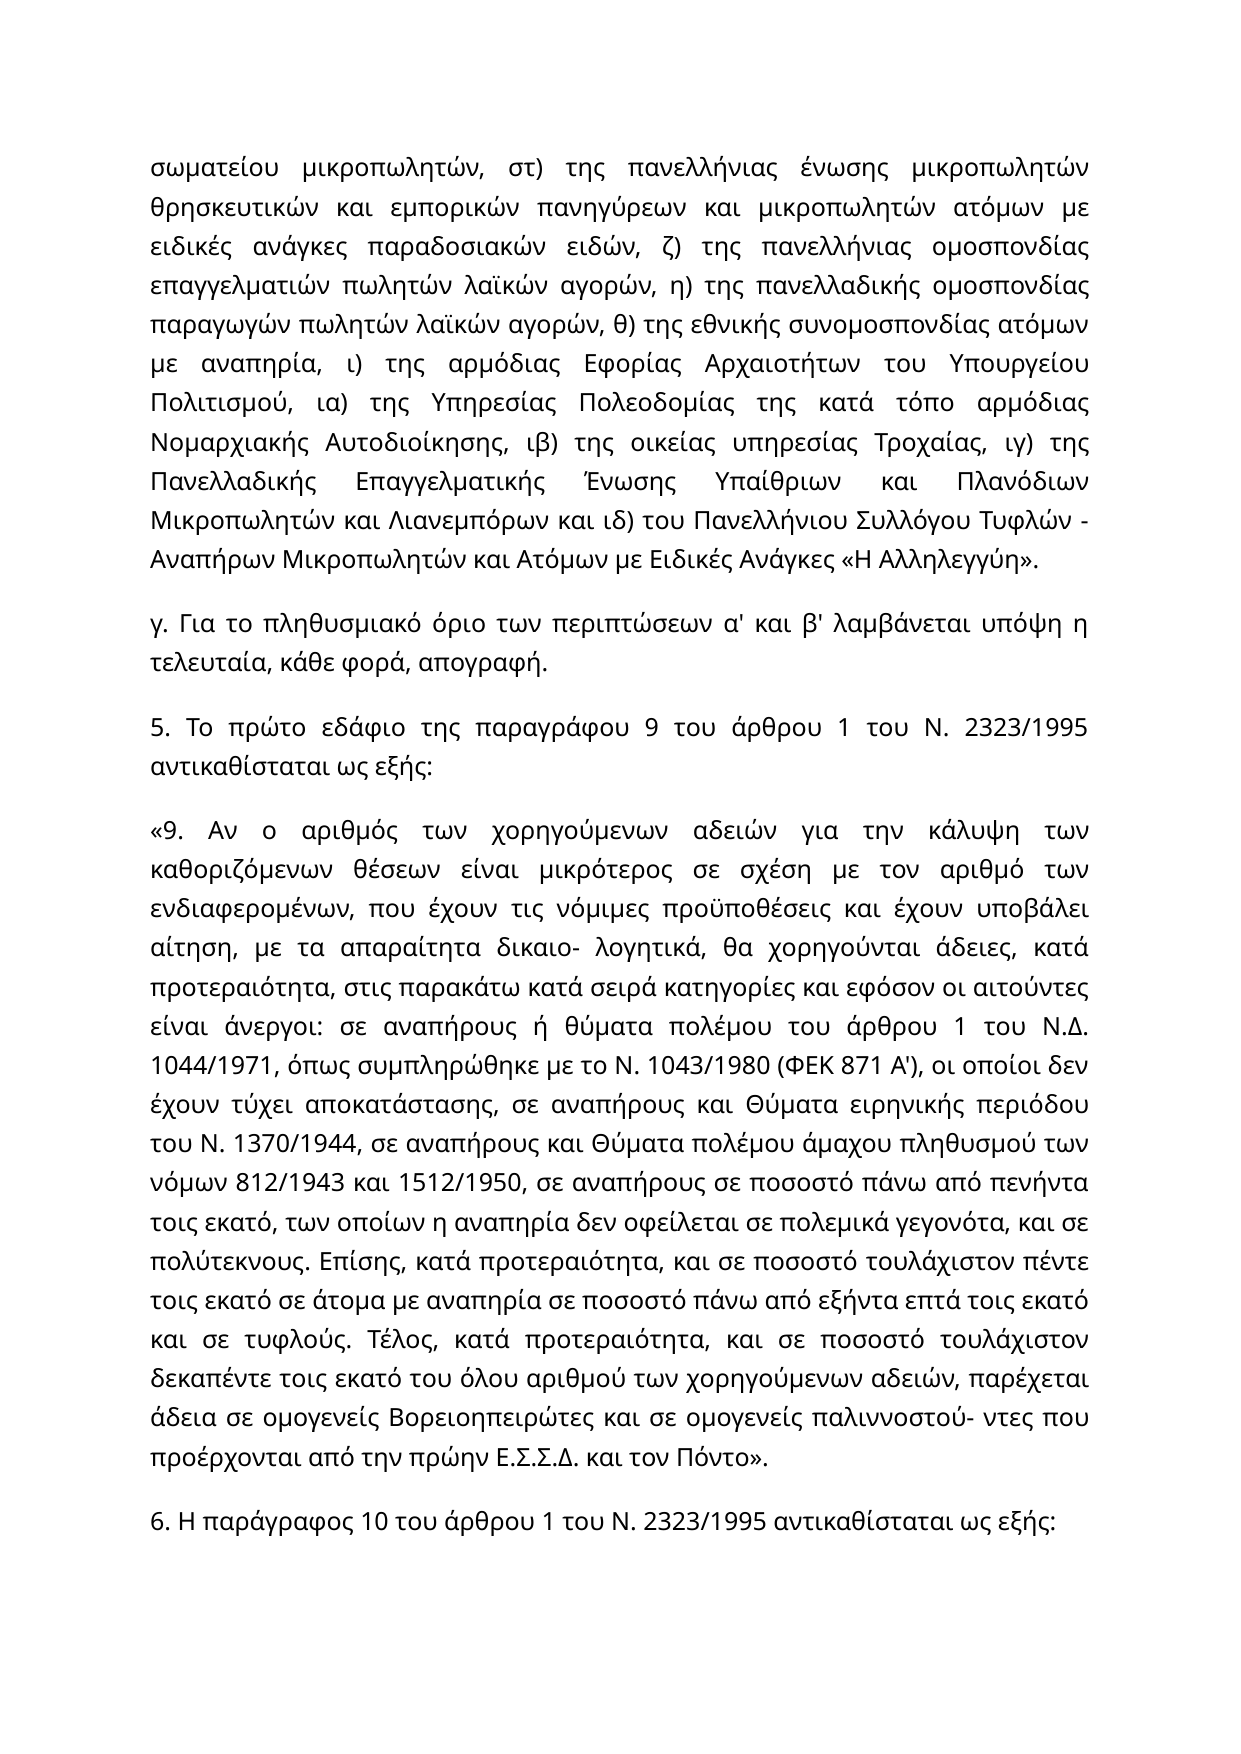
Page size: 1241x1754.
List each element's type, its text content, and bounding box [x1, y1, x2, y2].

text 5. Το πρώτο εδάφιο της παραγράφου 9 του άρθρου 1 του Ν. 2323/1995 αντικαθίσταται ως εξής: [150, 709, 1090, 782]
text «9. Αν ο αριθμός των χορηγούμενων αδειών για την κάλυψη των καθοριζόμενων θέσεων είναι μικρότερος σε σχέση με τον αριθμό των ενδιαφερομένων, που έχουν τις νόμιμες προϋποθέσεις και έχουν υποβάλει αίτηση, με τα απαραίτητα δικαιο- λογητικά, θα χορηγούνται άδειες, κατά προτεραιότητα, στις παρακάτω κατά σειρά κατηγορίες και εφόσον οι αιτούντες είναι άνεργοι: σε αναπήρους ή θύματα πολέμου του άρθρου 1 του Ν.Δ. 1044/1971, όπως συμπληρώθηκε με το Ν. 1043/1980 (ΦΕΚ 871 Α'), οι οποίοι δεν έχουν τύχει αποκατάστασης, σε αναπήρους και Θύματα ειρηνικής περιόδου του Ν. 1370/1944, σε αναπήρους και Θύματα πολέμου άμαχου πληθυσμού των νόμων 812/1943 και 1512/1950, σε αναπήρους σε ποσοστό πάνω από πενήντα τοις εκατό, των οποίων η αναπηρία δεν οφείλεται σε πολεμικά γεγονότα, και σε πολύτεκνους. Επίσης, κατά προτεραιότητα, και σε ποσοστό τουλάχιστον πέντε τοις εκατό σε άτομα με αναπηρία σε ποσοστό πάνω από εξήντα επτά τοις εκατό και σε τυφλούς. Τέλος, κατά προτεραιότητα, και σε ποσοστό τουλάχιστον δεκαπέντε τοις εκατό του όλου αριθμού των χορηγούμενων αδειών, παρέχεται άδεια σε ομογενείς Βορειοηπειρώτες και σε ομογενείς παλιννοστού- ντες που προέρχονται από την πρώην Ε.Σ.Σ.Δ. και τον Πόντο». [150, 812, 1090, 1473]
text γ. Για το πληθυσμιακό όριο των περιπτώσεων α' και β' λαμβάνεται υπόψη η τελευταία, κάθε φορά, απογραφή. [150, 606, 1090, 679]
text 6. Η παράγραφος 10 του άρθρου 1 του Ν. 2323/1995 αντικαθίσταται ως εξής: [150, 1503, 1090, 1537]
text σωματείου μικροπωλητών, στ) της πανελλήνιας ένωσης μικροπωλητών θρησκευτικών και εμπορικών πανηγύρεων και μικροπωλητών ατόμων με ειδικές ανάγκες παραδοσιακών ειδών, ζ) της πανελλήνιας ομοσπονδίας επαγγελματιών πωλητών λαϊκών αγορών, η) της πανελλαδικής ομοσπονδίας παραγωγών πωλητών λαϊκών αγορών, θ) της εθνικής συνομοσπονδίας ατόμων με αναπηρία, ι) της αρμόδιας Εφορίας Αρχαιοτήτων του Υπουργείου Πολιτισμού, ια) της Υπηρεσίας Πολεοδομίας της κατά τόπο αρμόδιας Νομαρχιακής Αυτοδιοίκησης, ιβ) της οικείας υπηρεσίας Τροχαίας, ιγ) της Πανελλαδικής Επαγγελματικής Ένωσης Υπαίθριων και Πλανόδιων Μικροπωλητών και Λιανεμπόρων και ιδ) του Πανελλήνιου Συλλόγου Τυφλών - Αναπήρων Μικροπωλητών και Ατόμων με Ειδικές Ανάγκες «Η Αλληλεγγύη». [150, 150, 1090, 576]
